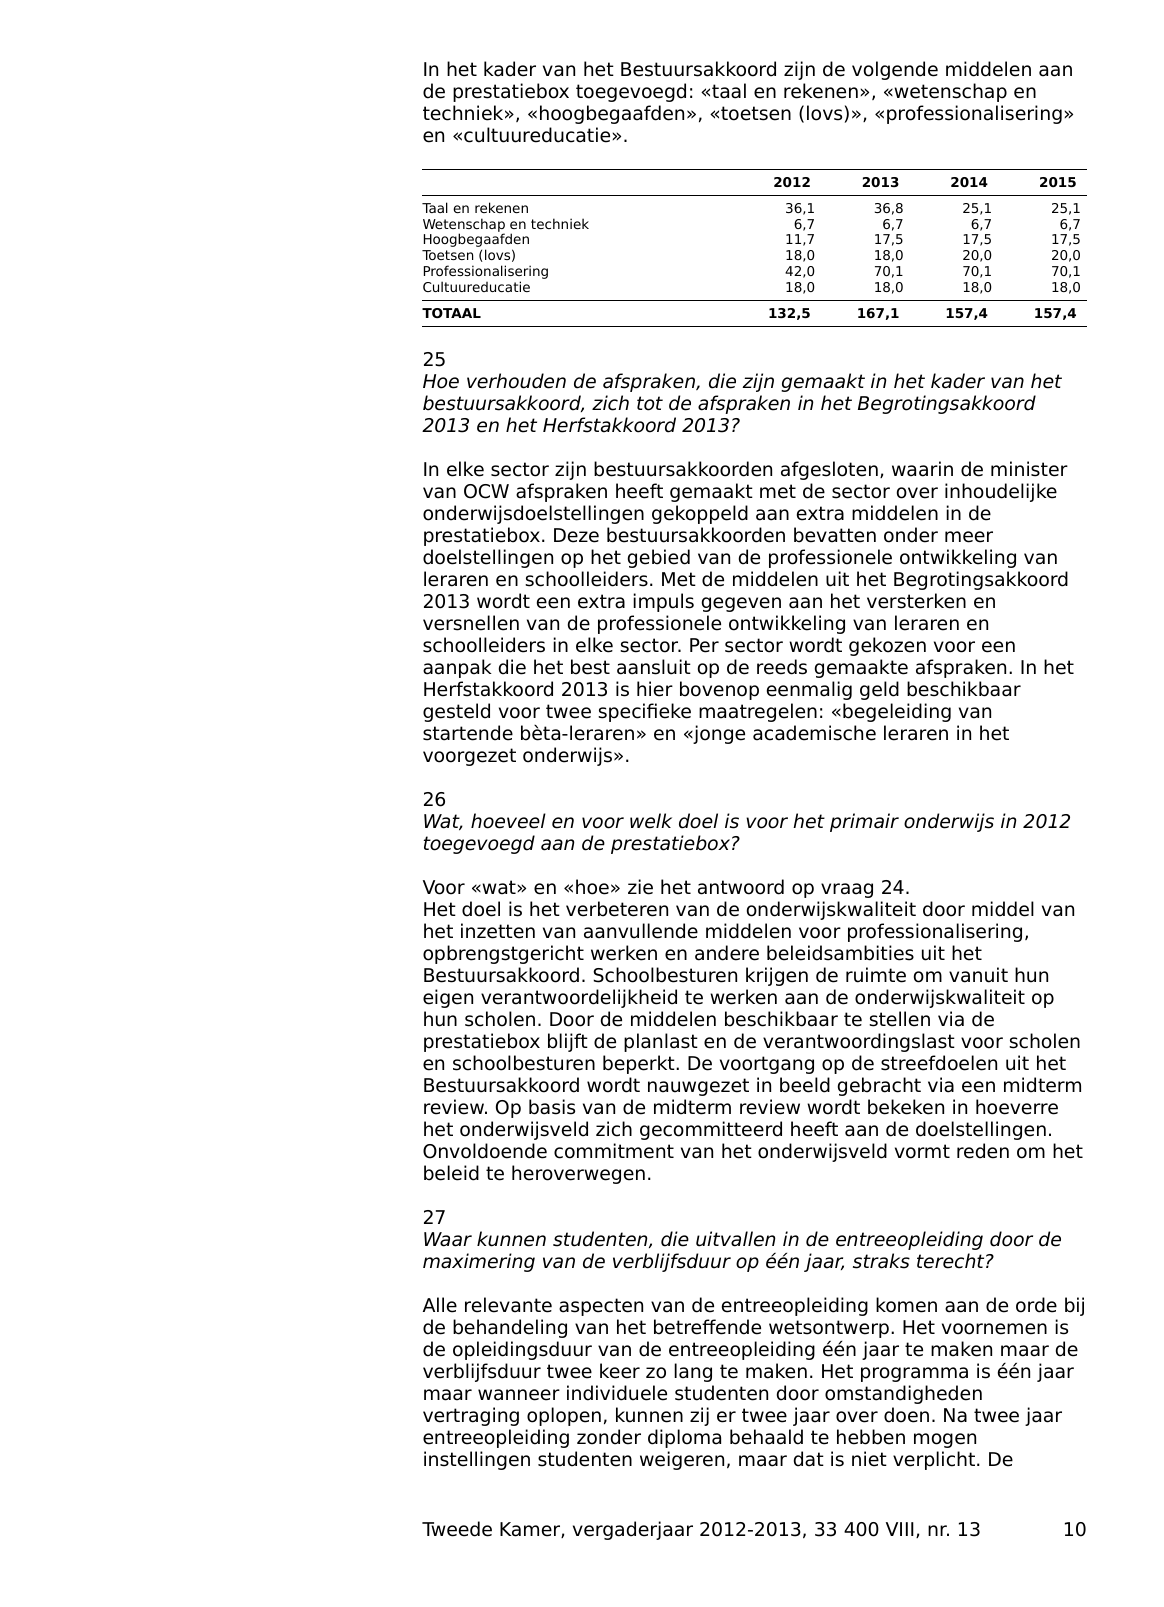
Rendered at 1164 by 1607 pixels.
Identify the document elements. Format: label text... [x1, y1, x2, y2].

table_cell 18,0 [998, 279, 1087, 300]
table_cell 6,7 [732, 216, 821, 232]
text In elke sector zijn bestuursakkoorden afgesloten, waarin de minister van OCW afspraken heeft gemaakt met de sector over inhoudelijke onderwijsdoelstellingen gekoppeld aan extra middelen in de prestatiebox. Deze bestuursakkoorden bevatten onder meer doelstellingen op het gebied van de professionele ontwikkeling van leraren en schoolleiders. Met de middelen uit het Begrotingsakkoord 2013 wordt een extra impuls gegeven aan het versterken en versnellen van de professionele ontwikkeling van leraren en schoolleiders in elke sector. Per sector wordt gekozen voor een aanpak die het best aansluit op de reeds gemaakte afspraken. In het Herfstakkoord 2013 is hier bovenop eenmalig geld beschikbaar gesteld voor twee specifieke maatregelen: «begeleiding van startende bèta-leraren» en «jonge academische leraren in het voorgezet onderwijs». [422, 459, 1087, 767]
table_header [422, 170, 732, 195]
table_cell 70,1 [821, 264, 909, 279]
text Wat, hoeveel en voor welk doel is voor het primair onderwijs in 2012 toegevoegd aan de prestatiebox? [422, 811, 1087, 855]
table_cell 18,0 [732, 279, 821, 300]
table_cell 6,7 [998, 216, 1087, 232]
table_cell Taal en rekenen [422, 196, 732, 216]
text 27 [422, 1207, 1087, 1229]
table_cell 157,4 [998, 301, 1087, 326]
table_cell 18,0 [821, 248, 909, 264]
table_cell 157,4 [910, 301, 998, 326]
table_cell 6,7 [821, 216, 909, 232]
table_cell 18,0 [910, 279, 998, 300]
table_cell 17,5 [910, 232, 998, 248]
text Hoe verhouden de afspraken, die zijn gemaakt in het kader van het bestuursakkoord, zich tot de afspraken in het Begrotingsakkoord 2013 en het Herfstakkoord 2013? [422, 371, 1087, 437]
text Alle relevante aspecten van de entreeopleiding komen aan de orde bij de behandeling van het betreffende wetsontwerp. Het voornemen is de opleidingsduur van de entreeopleiding één jaar te maken maar de verblijfsduur twee keer zo lang te maken. Het programma is één jaar maar wanneer individuele studenten door omstandigheden vertraging oplopen, kunnen zij er twee jaar over doen. Na twee jaar entreeopleiding zonder diploma behaald te hebben mogen instellingen studenten weigeren, maar dat is niet verplicht. De [422, 1295, 1087, 1471]
table_cell 132,5 [732, 301, 821, 326]
text Voor «wat» en «hoe» zie het antwoord op vraag 24. [422, 877, 1087, 899]
table_cell 70,1 [910, 264, 998, 279]
text 25 [422, 349, 1087, 371]
table_cell 42,0 [732, 264, 821, 279]
table_header 2013 [821, 170, 909, 195]
table_cell 36,1 [732, 196, 821, 216]
table_cell 167,1 [821, 301, 909, 326]
text 26 [422, 789, 1087, 811]
table_cell 20,0 [910, 248, 998, 264]
table_cell 17,5 [998, 232, 1087, 248]
table_cell 17,5 [821, 232, 909, 248]
table_header 2015 [998, 170, 1087, 195]
table_cell Hoogbegaafden [422, 232, 732, 248]
text Waar kunnen studenten, die uitvallen in de entreeopleiding door de maximering van de verblijfsduur op één jaar, straks terecht? [422, 1229, 1087, 1273]
table_cell 25,1 [910, 196, 998, 216]
table_cell 36,8 [821, 196, 909, 216]
table_cell 18,0 [732, 248, 821, 264]
table_cell TOTAAL [422, 301, 732, 326]
table_cell Professionalisering [422, 264, 732, 279]
table_cell 20,0 [998, 248, 1087, 264]
table_header 2014 [910, 170, 998, 195]
table_cell 70,1 [998, 264, 1087, 279]
text Het doel is het verbeteren van de onderwijskwaliteit door middel van het inzetten van aanvullende middelen voor professionalisering, opbrengstgericht werken en andere beleidsambities uit het Bestuursakkoord. Schoolbesturen krijgen de ruimte om vanuit hun eigen verantwoordelijkheid te werken aan de onderwijskwaliteit op hun scholen. Door de middelen beschikbaar te stellen via de prestatiebox blijft de planlast en de verantwoordingslast voor scholen en schoolbesturen beperkt. De voortgang op de streefdoelen uit het Bestuursakkoord wordt nauwgezet in beeld gebracht via een midterm review. Op basis van de midterm review wordt bekeken in hoeverre het onderwijsveld zich gecommitteerd heeft aan de doelstellingen. Onvoldoende commitment van het onderwijsveld vormt reden om het beleid te heroverwegen. [422, 899, 1087, 1185]
text In het kader van het Bestuursakkoord zijn de volgende middelen aan de prestatiebox toegevoegd: «taal en rekenen», «wetenschap en techniek», «hoogbegaafden», «toetsen (lovs)», «professionalisering» en «cultuureducatie». [422, 59, 1087, 147]
table_cell 11,7 [732, 232, 821, 248]
table_cell Wetenschap en techniek [422, 216, 732, 232]
table_cell 25,1 [998, 196, 1087, 216]
table_cell Toetsen (lovs) [422, 248, 732, 264]
table_cell 18,0 [821, 279, 909, 300]
table_cell Cultuureducatie [422, 279, 732, 300]
table_header 2012 [732, 170, 821, 195]
table_cell 6,7 [910, 216, 998, 232]
